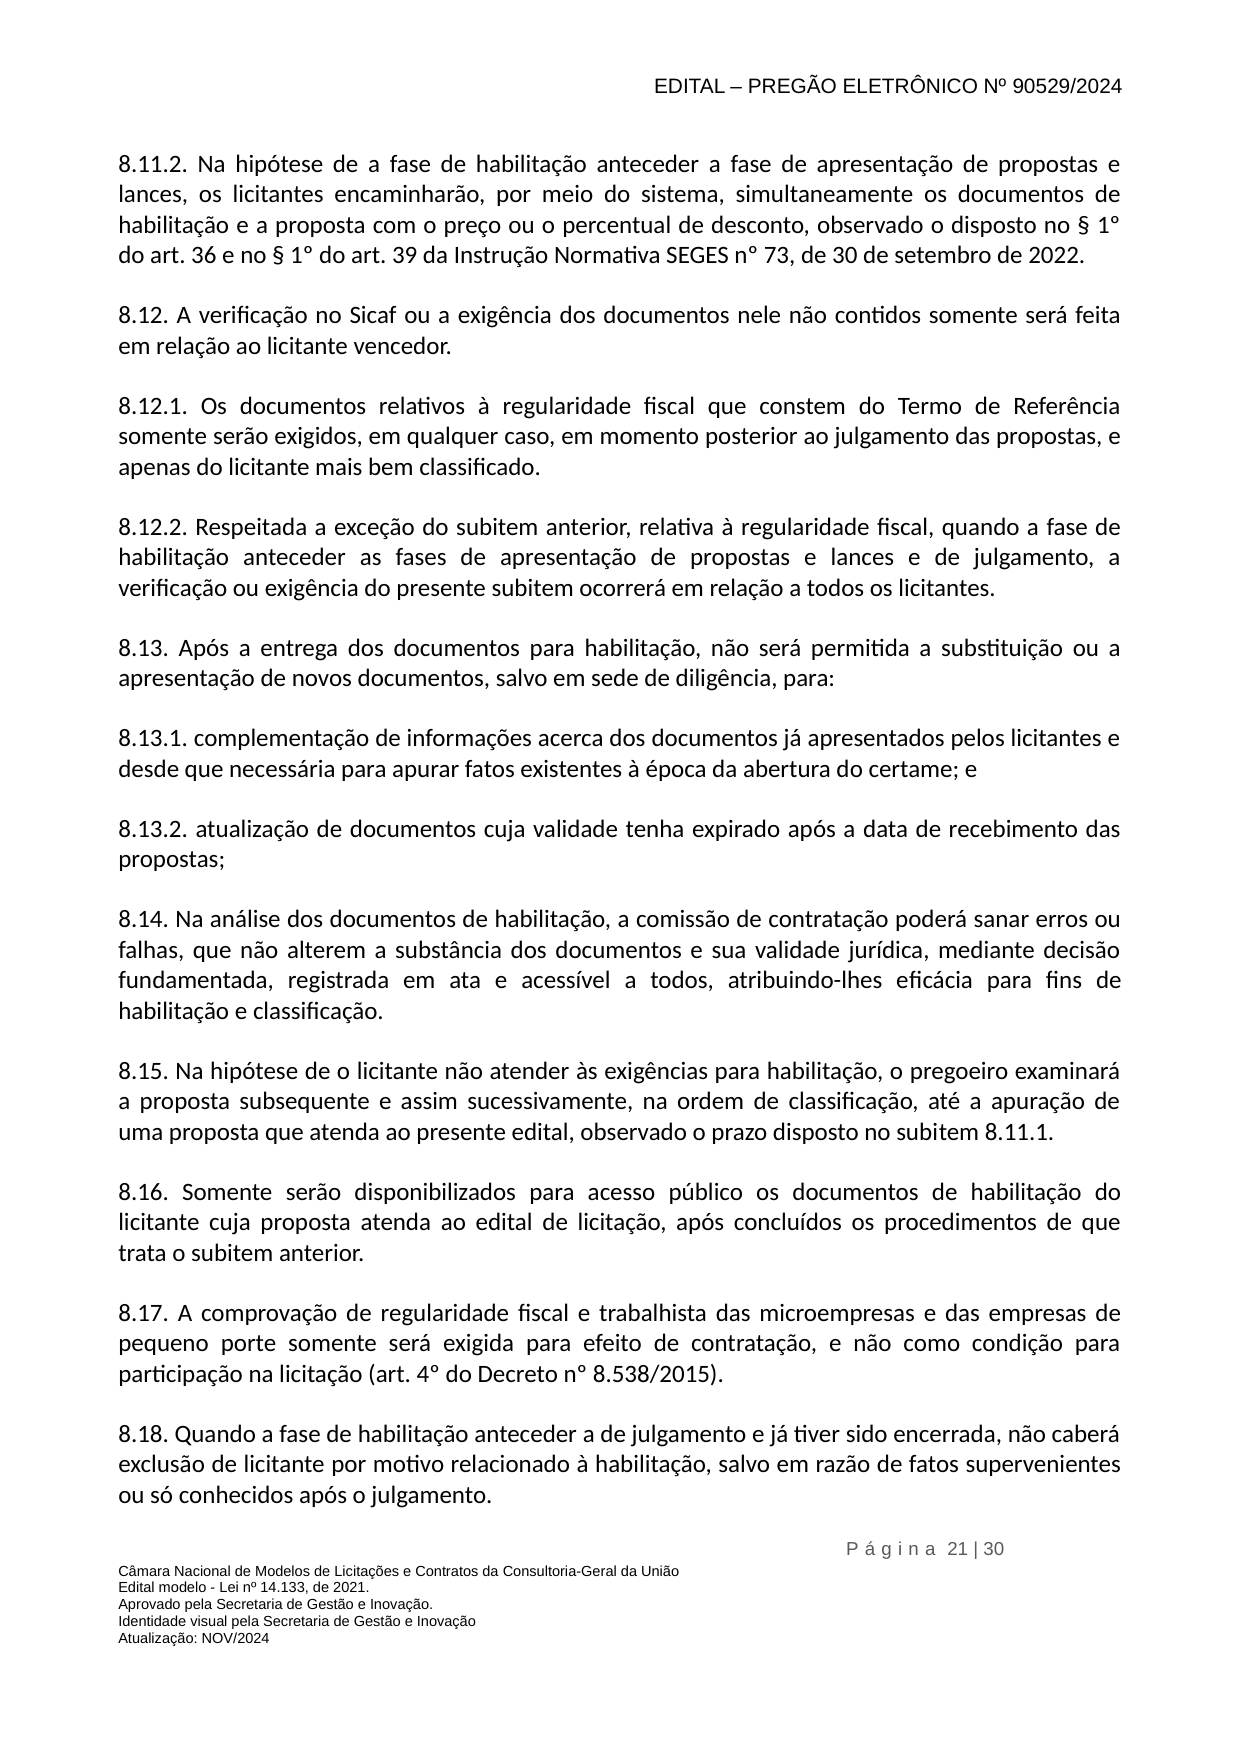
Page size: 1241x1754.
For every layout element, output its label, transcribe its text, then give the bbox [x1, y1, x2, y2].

text 8.13.1. complementação de informações acerca dos documentos já apresentados pelos licitantes e desde que necessária para apurar fatos existentes à época da abertura do certame; e [118, 722, 1122, 783]
text 8.17. A comprovação de regularidade fiscal e trabalhista das microempresas e das empresas de pequeno porte somente será exigida para efeito de contratação, e não como condição para participação na licitação (art. 4º do Decreto nº 8.538/2015). [118, 1297, 1122, 1389]
text 8.16. Somente serão disponibilizados para acesso público os documentos de habilitação do licitante cuja proposta atenda ao edital de licitação, após concluídos os procedimentos de que trata o subitem anterior. [118, 1176, 1122, 1268]
text 8.18. Quando a fase de habilitação anteceder a de julgamento e já tiver sido encerrada, não caberá exclusão de licitante por motivo relacionado à habilitação, salvo em razão de fatos supervenientes ou só conhecidos após o julgamento. [118, 1418, 1122, 1510]
text 8.13. Após a entrega dos documentos para habilitação, não será permitida a substituição ou a apresentação de novos documentos, salvo em sede de diligência, para: [118, 632, 1122, 693]
text 8.12.2. Respeitada a exceção do subitem anterior, relativa à regularidade fiscal, quando a fase de habilitação anteceder as fases de apresentação de propostas e lances e de julgamento, a verificação ou exigência do presente subitem ocorrerá em relação a todos os licitantes. [118, 511, 1122, 602]
text 8.12.1. Os documentos relativos à regularidade fiscal que constem do Termo de Referência somente serão exigidos, em qualquer caso, em momento posterior ao julgamento das propostas, e apenas do licitante mais bem classificado. [118, 390, 1122, 481]
text 8.11.2. Na hipótese de a fase de habilitação anteceder a fase de apresentação de propostas e lances, os licitantes encaminharão, por meio do sistema, simultaneamente os documentos de habilitação e a proposta com o preço ou o percentual de desconto, observado o disposto no § 1º do art. 36 e no § 1º do art. 39 da Instrução Normativa SEGES nº 73, de 30 de setembro de 2022. [118, 148, 1122, 270]
text 8.12. A verificação no Sicaf ou a exigência dos documentos nele não contidos somente será feita em relação ao licitante vencedor. [118, 299, 1122, 360]
text 8.15. Na hipótese de o licitante não atender às exigências para habilitação, o pregoeiro examinará a proposta subsequente e assim sucessivamente, na ordem de classificação, até a apuração de uma proposta que atenda ao presente edital, observado o prazo disposto no subitem 8.11.1. [118, 1055, 1122, 1147]
text 8.13.2. atualização de documentos cuja validade tenha expirado após a data de recebimento das propostas; [118, 813, 1122, 874]
text 8.14. Na análise dos documentos de habilitação, a comissão de contratação poderá sanar erros ou falhas, que não alterem a substância dos documentos e sua validade jurídica, mediante decisão fundamentada, registrada em ata e acessível a todos, atribuindo-lhes eﬁcácia para fins de habilitação e classificação. [118, 903, 1122, 1026]
